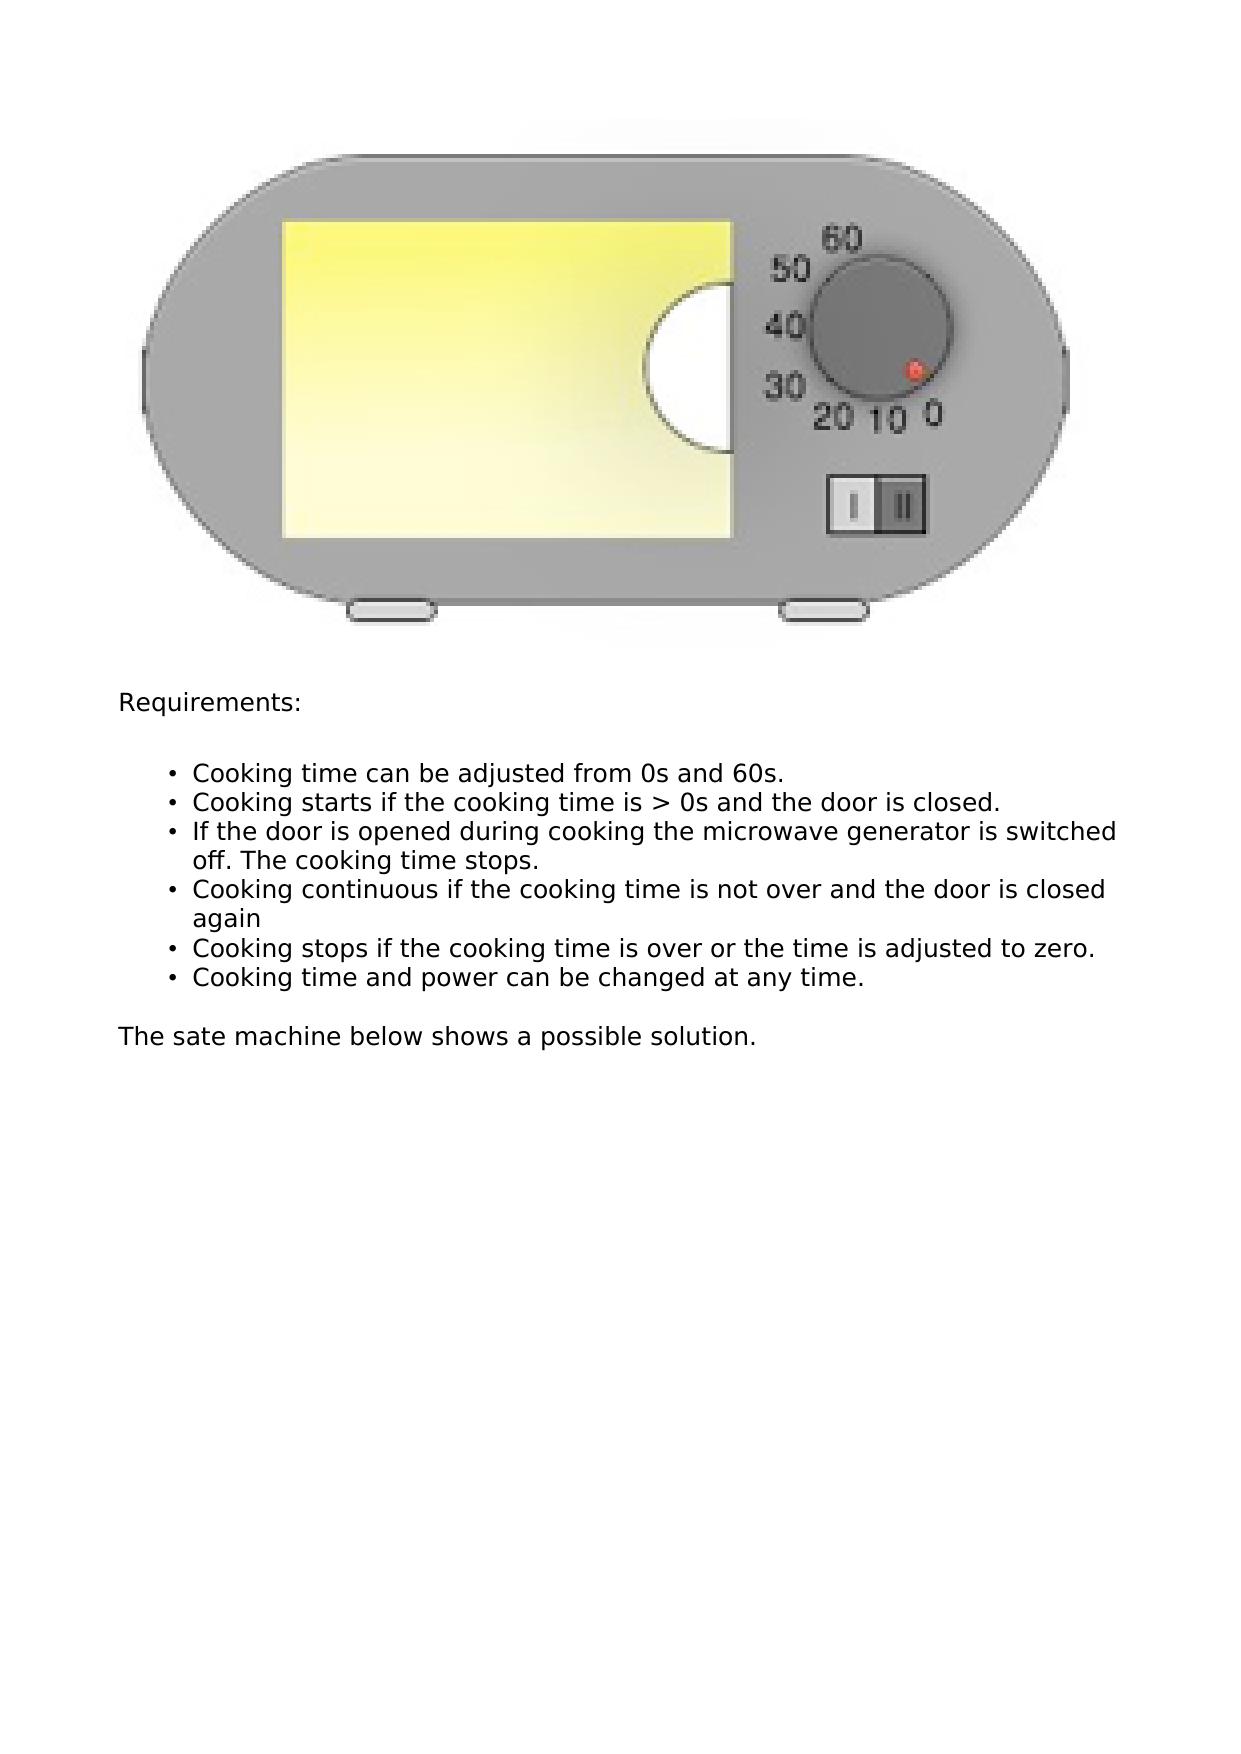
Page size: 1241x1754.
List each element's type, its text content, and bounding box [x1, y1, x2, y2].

list Cooking time and power can be changed at any time. [177, 963, 1122, 992]
picture [118, 118, 1123, 646]
list Cooking time can be adjusted from 0s and 60s. [177, 759, 1122, 788]
list If the door is opened during cooking the microwave generator is switched off. The cooking time stops. [177, 817, 1122, 876]
list Cooking continuous if the cooking time is not over and the door is closed again [177, 876, 1122, 934]
list Cooking starts if the cooking time is > 0s and the door is closed. [177, 788, 1122, 817]
text Requirements: [118, 688, 1122, 717]
text The sate machine below shows a possible solution. [118, 1022, 1122, 1051]
list Cooking stops if the cooking time is over or the time is adjusted to zero. [177, 934, 1122, 963]
